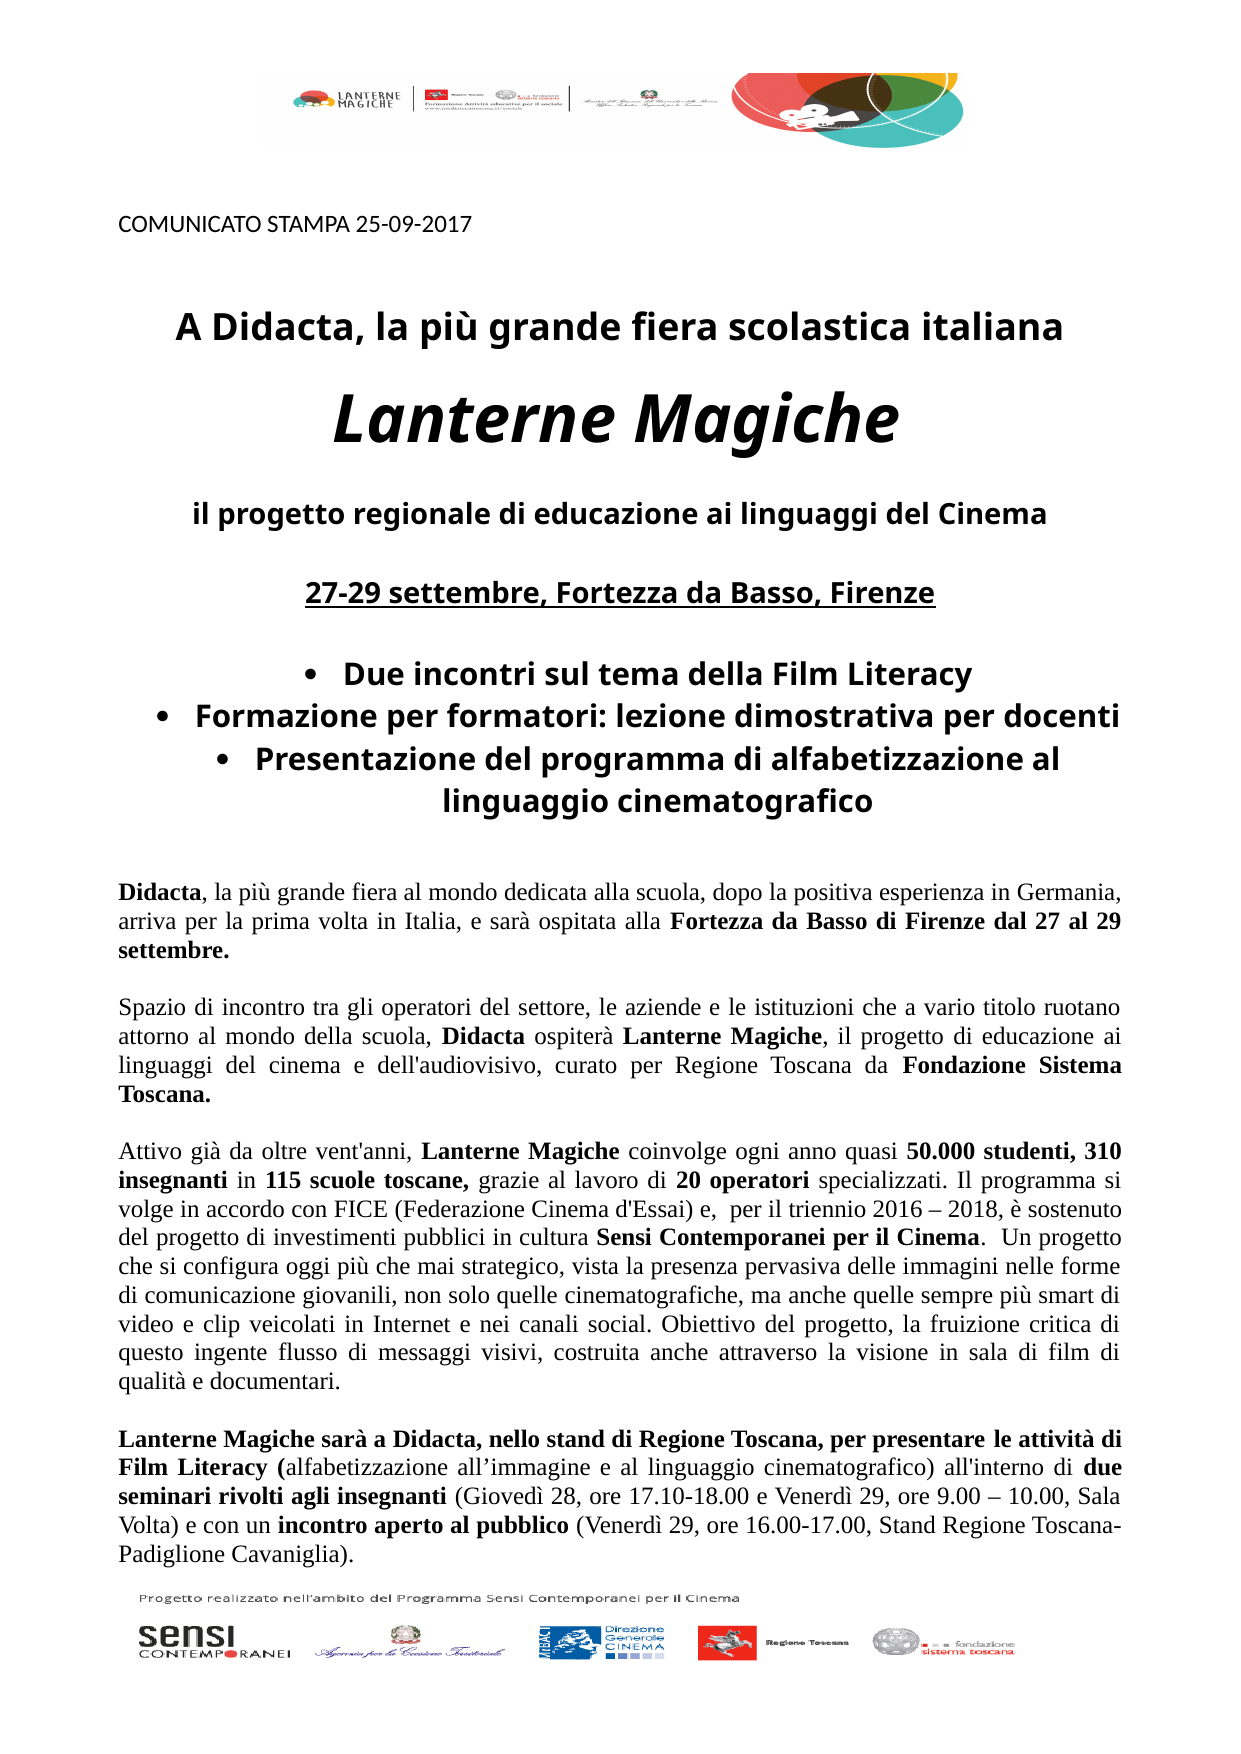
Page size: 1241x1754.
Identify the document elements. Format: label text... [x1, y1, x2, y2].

text Spazio di incontro tra gli operatori del settore, le aziende e le istituzioni che a vario titolo ruotano attorno al mondo della scuola, Didacta ospiterà Lanterne Magiche, il progetto di educazione ai linguaggi del cinema e dell'audiovisivo, curato per Regione Toscana da Fondazione Sistema Toscana. [118, 992, 1122, 1107]
text A Didacta, la più grande fiera scolastica italiana [118, 300, 1122, 351]
picture [262, 73, 966, 148]
list Formazione per formatori: lezione dimostrativa per docenti [156, 694, 1122, 737]
text COMUNICATO STAMPA 25-09-2017 [118, 209, 1122, 239]
text 27-29 settembre, Fortezza da Basso, Firenze [118, 572, 1122, 612]
text Didacta, la più grande fiera al mondo dedicata alla scuola, dopo la positiva esperienza in Germania, arriva per la prima volta in Italia, e sarà ospitata alla Fortezza da Basso di Firenze dal 27 al 29 settembre. [118, 877, 1122, 964]
text Attivo già da oltre vent'anni, Lanterne Magiche coinvolge ogni anno quasi 50.000 studenti, 310 insegnanti in 115 scuole toscane, grazie al lavoro di 20 operatori specializzati. Il programma si volge in accordo con FICE (Federazione Cinema d'Essai) e, per il triennio 2016 – 2018, è sostenuto del progetto di investimenti pubblici in cultura Sensi Contemporanei per il Cinema. Un progetto che si configura oggi più che mai strategico, vista la presenza pervasiva delle immagini nelle forme di comunicazione giovanili, non solo quelle cinematografiche, ma anche quelle sempre più smart di video e clip veicolati in Internet e nei canali social. Obiettivo del progetto, la fruizione critica di questo ingente flusso di messaggi visivi, costruita anche attraverso la visione in sala di film di qualità e documentari. [118, 1136, 1122, 1395]
picture [118, 1576, 1052, 1681]
text Lanterne Magiche sarà a Didacta, nello stand di Regione Toscana, per presentare le attività di Film Literacy (alfabetizzazione all’immagine e al linguaggio cinematografico) all'interno di due seminari rivolti agli insegnanti (Giovedì 28, ore 17.10-18.00 e Venerdì 29, ore 9.00 – 10.00, Sala Volta) e con un incontro aperto al pubblico (Venerdì 29, ore 16.00-17.00, Stand Regione Toscana-Padiglione Cavaniglia). [118, 1424, 1122, 1567]
text Lanterne Magiche [118, 372, 1122, 462]
list Due incontri sul tema della Film Literacy [156, 652, 1122, 694]
text il progetto regionale di educazione ai linguaggi del Cinema [118, 493, 1122, 533]
list Presentazione del programma di alfabetizzazione al linguaggio cinematografico [156, 737, 1122, 822]
